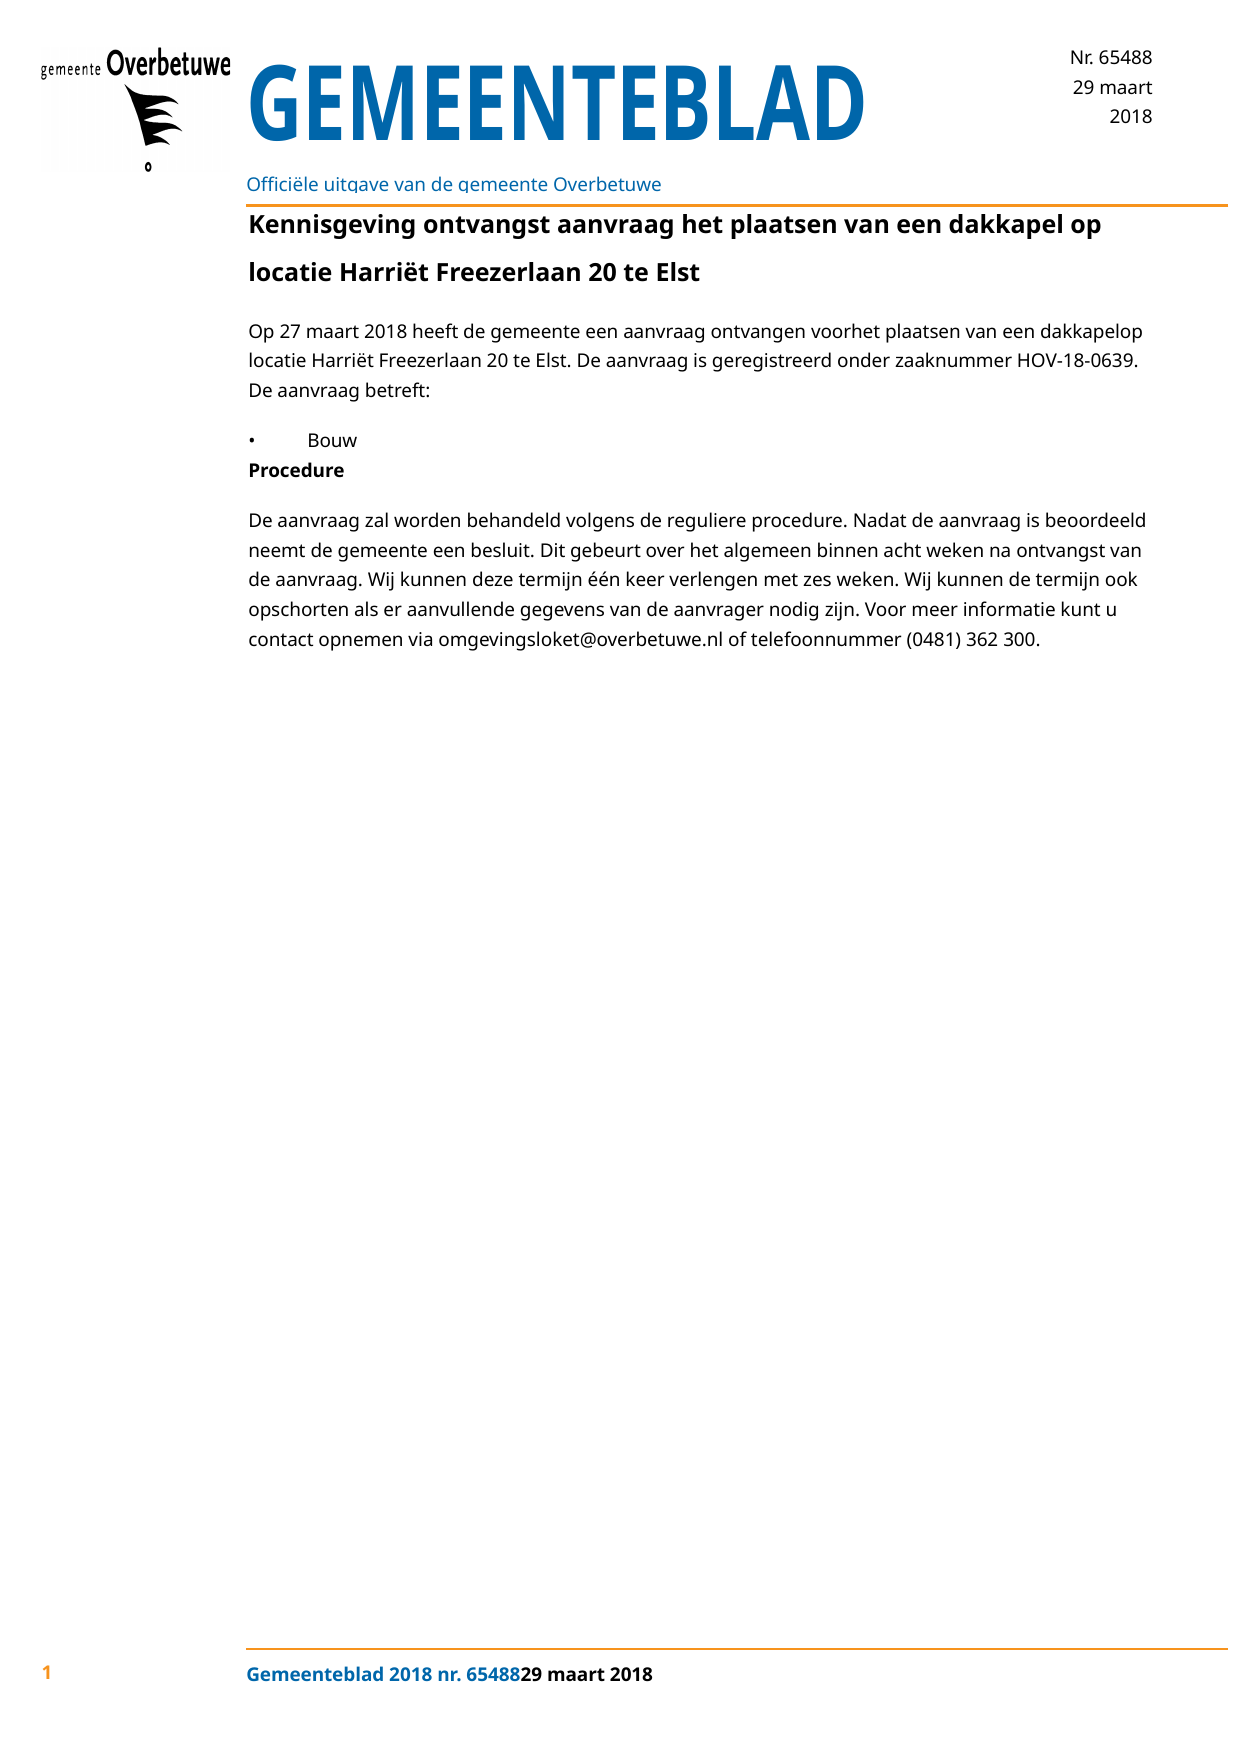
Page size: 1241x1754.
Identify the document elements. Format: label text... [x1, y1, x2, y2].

picture [41, 47, 231, 172]
text Op 27 maart 2018 heeft de gemeente een aanvraag ontvangen voorhet plaatsen van een dakkapelop locatie Harriët Freezerlaan 20 te Elst. De aanvraag is geregistreerd onder zaaknummer HOV-18-0639. De aanvraag betreft: [248, 318, 1152, 403]
text Kennisgeving ontvangst aanvraag het plaatsen van een dakkapel op locatie Harriët Freezerlaan 20 te Elst [248, 207, 1152, 288]
list Bouw [248, 427, 1152, 453]
text De aanvraag zal worden behandeld volgens de reguliere procedure. Nadat de aanvraag is beoordeeld neemt de gemeente een besluit. Dit gebeurt over het algemeen binnen acht weken na ontvangst van de aanvraag. Wij kunnen deze termijn één keer verlengen met zes weken. Wij kunnen de termijn ook opschorten als er aanvullende gegevens van de aanvrager nodig zijn. Voor meer informatie kunt u contact opnemen via omgevingsloket@overbetuwe.nl of telefoonnummer (0481) 362 300. [248, 507, 1152, 652]
text Procedure [248, 457, 1152, 483]
